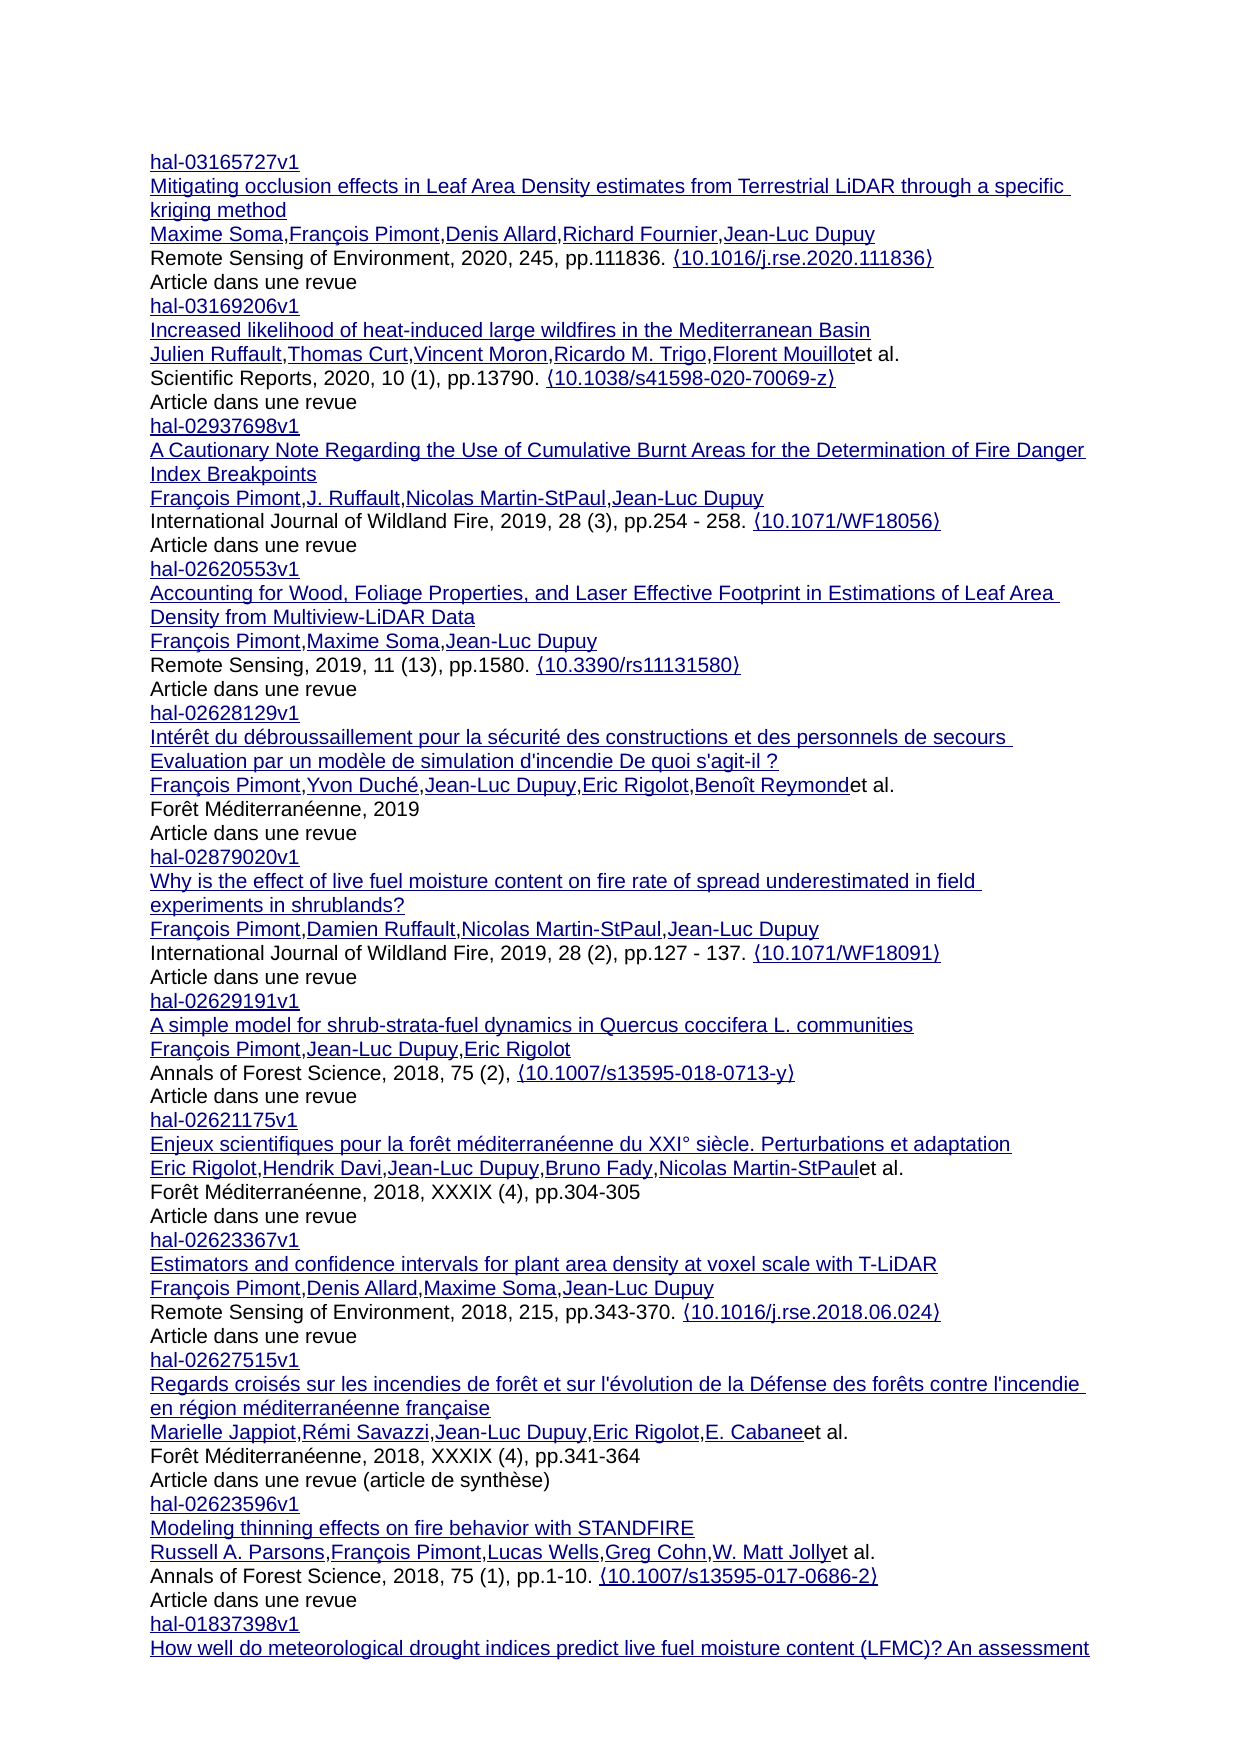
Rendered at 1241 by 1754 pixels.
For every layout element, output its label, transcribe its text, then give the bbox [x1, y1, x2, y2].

table_cell Mitigating occlusion effects in Leaf Area Density estimates from Terrestrial LiDAR through a specific kriging method Maxime Soma,François Pimont,Denis Allard,Richard Fournier,Jean-Luc Dupuy Remote Sensing of Environment, 2020, 245, pp.111836. ⟨10.1016/j.rse.2020.111836⟩ Article dans une revue hal-03169206v1 [150, 174, 1090, 318]
table_cell Regards croisés sur les incendies de forêt et sur l'évolution de la Défense des forêts contre l'incendie en région méditerranéenne française Marielle Jappiot,Rémi Savazzi,Jean-Luc Dupuy,Eric Rigolot,E. Cabaneet al. Forêt Méditerranéenne, 2018, XXXIX (4), pp.341-364 Article dans une revue (article de synthèse) hal-02623596v1 [150, 1372, 1090, 1516]
table_cell Estimators and confidence intervals for plant area density at voxel scale with T-LiDAR François Pimont,Denis Allard,Maxime Soma,Jean-Luc Dupuy Remote Sensing of Environment, 2018, 215, pp.343-370. ⟨10.1016/j.rse.2018.06.024⟩ Article dans une revue hal-02627515v1 [150, 1252, 1090, 1372]
table_cell A Cautionary Note Regarding the Use of Cumulative Burnt Areas for the Determination of Fire Danger Index Breakpoints François Pimont,J. Ruffault,Nicolas Martin-StPaul,Jean-Luc Dupuy International Journal of Wildland Fire, 2019, 28 (3), pp.254 - 258. ⟨10.1071/WF18056⟩ Article dans une revue hal-02620553v1 [150, 438, 1090, 581]
table_cell A simple model for shrub-strata-fuel dynamics in Quercus coccifera L. communities François Pimont,Jean-Luc Dupuy,Eric Rigolot Annals of Forest Science, 2018, 75 (2), ⟨10.1007/s13595-018-0713-y⟩ Article dans une revue hal-02621175v1 [150, 1013, 1090, 1132]
table_cell Increased likelihood of heat-induced large wildfires in the Mediterranean Basin Julien Ruffault,Thomas Curt,Vincent Moron,Ricardo M. Trigo,Florent Mouillotet al. Scientific Reports, 2020, 10 (1), pp.13790. ⟨10.1038/s41598-020-70069-z⟩ Article dans une revue hal-02937698v1 [150, 318, 1090, 437]
table_cell Intérêt du débroussaillement pour la sécurité des constructions et des personnels de secours Evaluation par un modèle de simulation d'incendie De quoi s'agit-il ? François Pimont,Yvon Duché,Jean-Luc Dupuy,Eric Rigolot,Benoît Reymondet al. Forêt Méditerranéenne, 2019 Article dans une revue hal-02879020v1 [150, 725, 1090, 869]
table_cell How well do meteorological drought indices predict live fuel moisture content (LFMC)? An assessment [150, 1635, 1090, 1656]
table_cell Why is the effect of live fuel moisture content on fire rate of spread underestimated in field experiments in shrublands? François Pimont,Damien Ruffault,Nicolas Martin-StPaul,Jean-Luc Dupuy International Journal of Wildland Fire, 2019, 28 (2), pp.127 - 137. ⟨10.1071/WF18091⟩ Article dans une revue hal-02629191v1 [150, 869, 1090, 1012]
table_cell hal-03165727v1 [150, 150, 1090, 174]
table_cell Modeling thinning effects on fire behavior with STANDFIRE Russell A. Parsons,François Pimont,Lucas Wells,Greg Cohn,W. Matt Jollyet al. Annals of Forest Science, 2018, 75 (1), pp.1-10. ⟨10.1007/s13595-017-0686-2⟩ Article dans une revue hal-01837398v1 [150, 1516, 1090, 1635]
table_cell Accounting for Wood, Foliage Properties, and Laser Effective Footprint in Estimations of Leaf Area Density from Multiview-LiDAR Data François Pimont,Maxime Soma,Jean-Luc Dupuy Remote Sensing, 2019, 11 (13), pp.1580. ⟨10.3390/rs11131580⟩ Article dans une revue hal-02628129v1 [150, 581, 1090, 725]
table_cell Enjeux scientifiques pour la forêt méditerranéenne du XXI° siècle. Perturbations et adaptation Eric Rigolot,Hendrik Davi,Jean-Luc Dupuy,Bruno Fady,Nicolas Martin-StPaulet al. Forêt Méditerranéenne, 2018, XXXIX (4), pp.304-305 Article dans une revue hal-02623367v1 [150, 1132, 1090, 1252]
